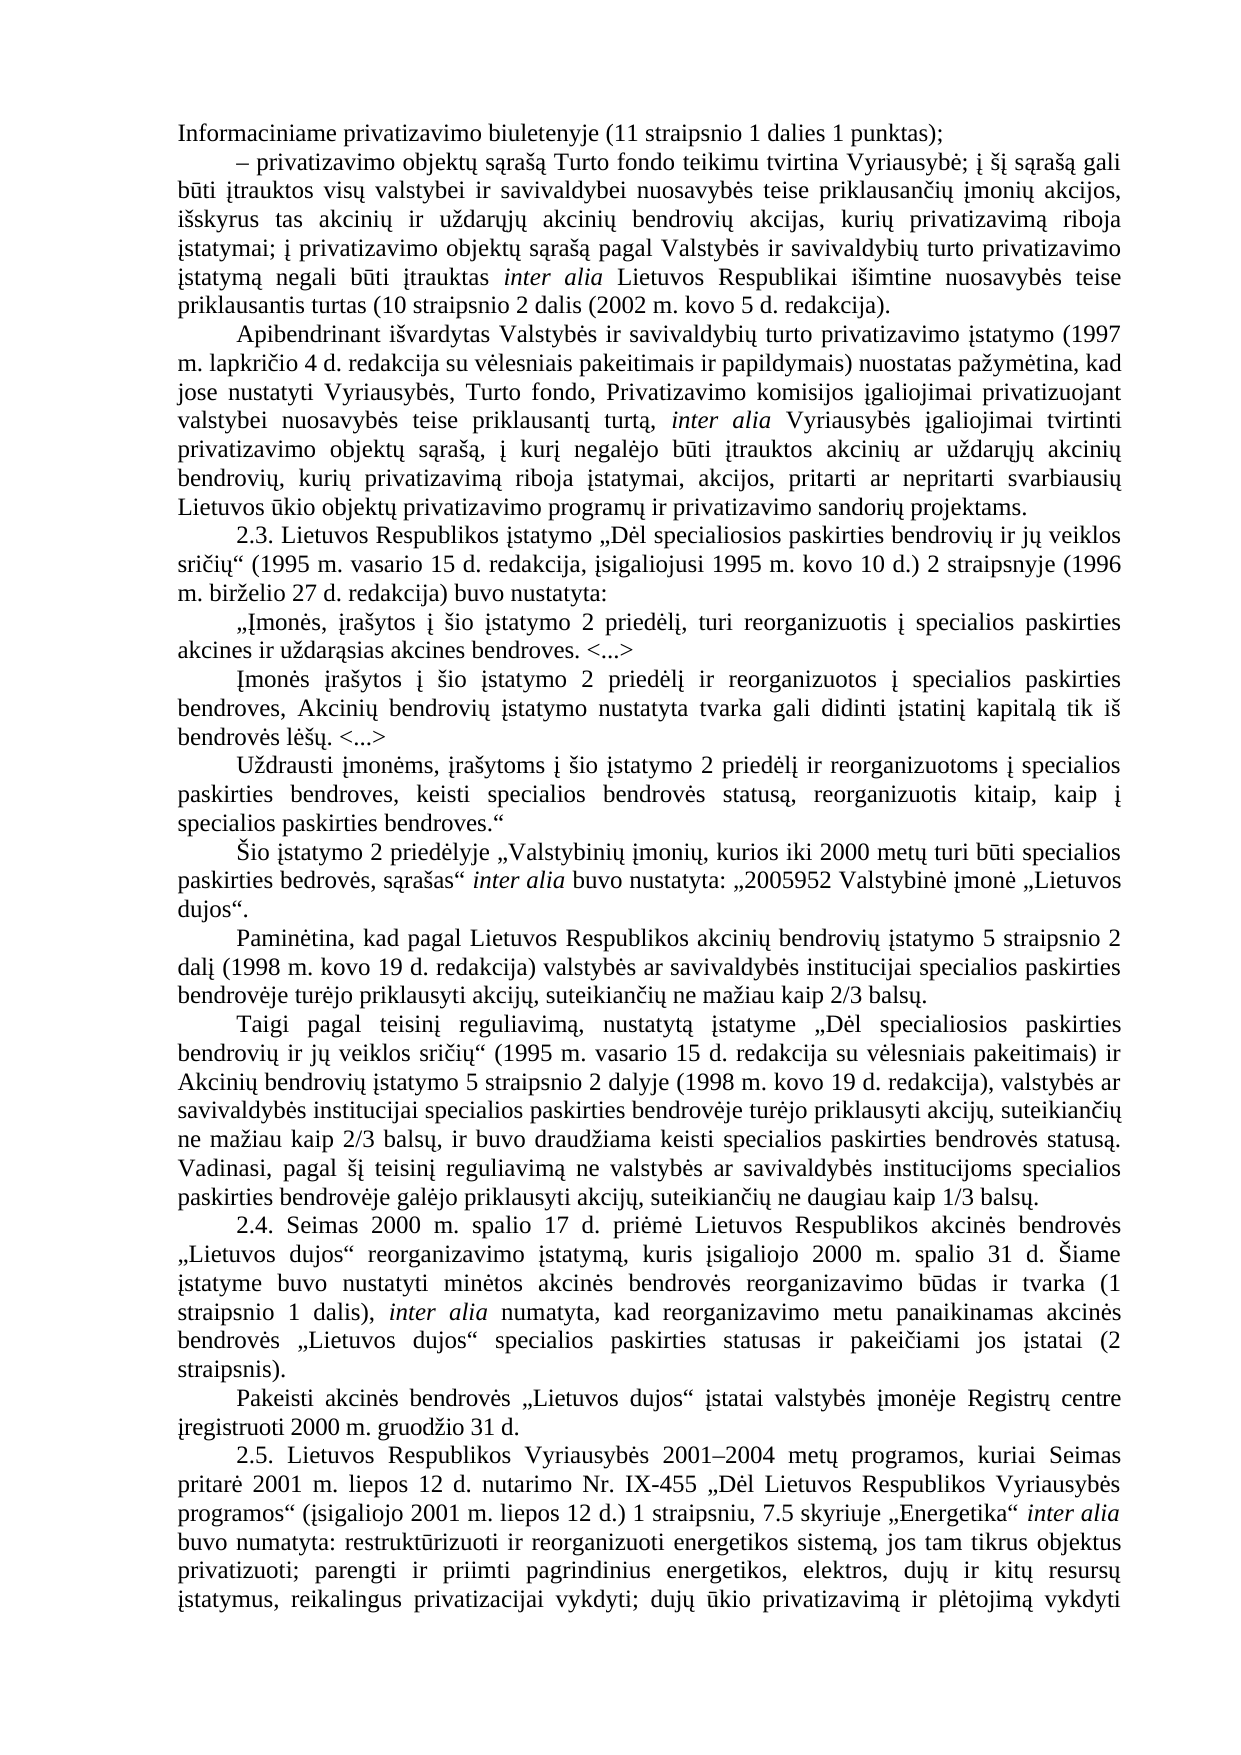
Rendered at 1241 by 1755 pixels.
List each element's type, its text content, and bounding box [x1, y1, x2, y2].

text 2.3. Lietuvos Respublikos įstatymo „Dėl specialiosios paskirties bendrovių ir jų veiklos sričių“ (1995 m. vasario 15 d. redakcija, įsigaliojusi 1995 m. kovo 10 d.) 2 straipsnyje (1996 m. birželio 27 d. redakcija) buvo nustatyta: [177, 521, 1122, 607]
text Apibendrinant išvardytas Valstybės ir savivaldybių turto privatizavimo įstatymo (1997 m. lapkričio 4 d. redakcija su vėlesniais pakeitimais ir papildymais) nuostatas pažymėtina, kad jose nustatyti Vyriausybės, Turto fondo, Privatizavimo komisijos įgaliojimai privatizuojant valstybei nuosavybės teise priklausantį turtą, inter alia Vyriausybės įgaliojimai tvirtinti privatizavimo objektų sąrašą, į kurį negalėjo būti įtrauktos akcinių ar uždarųjų akcinių bendrovių, kurių privatizavimą riboja įstatymai, akcijos, pritarti ar nepritarti svarbiausių Lietuvos ūkio objektų privatizavimo programų ir privatizavimo sandorių projektams. [177, 319, 1122, 521]
text Šio įstatymo 2 priedėlyje „Valstybinių įmonių, kurios iki 2000 metų turi būti specialios paskirties bedrovės, sąrašas“ inter alia buvo nustatyta: „2005952 Valstybinė įmonė „Lietuvos dujos“. [177, 837, 1122, 923]
text Įmonės įrašytos į šio įstatymo 2 priedėlį ir reorganizuotos į specialios paskirties bendroves, Akcinių bendrovių įstatymo nustatyta tvarka gali didinti įstatinį kapitalą tik iš bendrovės lėšų. <...> [177, 664, 1122, 751]
text Uždrausti įmonėms, įrašytoms į šio įstatymo 2 priedėlį ir reorganizuotoms į specialios paskirties bendroves, keisti specialios bendrovės statusą, reorganizuotis kitaip, kaip į specialios paskirties bendroves.“ [177, 751, 1122, 837]
text – privatizavimo objektų sąrašą Turto fondo teikimu tvirtina Vyriausybė; į šį sąrašą gali būti įtrauktos visų valstybei ir savivaldybei nuosavybės teise priklausančių įmonių akcijos, išskyrus tas akcinių ir uždarųjų akcinių bendrovių akcijas, kurių privatizavimą riboja įstatymai; į privatizavimo objektų sąrašą pagal Valstybės ir savivaldybių turto privatizavimo įstatymą negali būti įtrauktas inter alia Lietuvos Respublikai išimtine nuosavybės teise priklausantis turtas (10 straipsnio 2 dalis (2002 m. kovo 5 d. redakcija). [177, 147, 1122, 319]
text 2.4. Seimas 2000 m. spalio 17 d. priėmė Lietuvos Respublikos akcinės bendrovės „Lietuvos dujos“ reorganizavimo įstatymą, kuris įsigaliojo 2000 m. spalio 31 d. Šiame įstatyme buvo nustatyti minėtos akcinės bendrovės reorganizavimo būdas ir tvarka (1 straipsnio 1 dalis), inter alia numatyta, kad reorganizavimo metu panaikinamas akcinės bendrovės „Lietuvos dujos“ specialios paskirties statusas ir pakeičiami jos įstatai (2 straipsnis). [177, 1211, 1122, 1383]
text 2.5. Lietuvos Respublikos Vyriausybės 2001–2004 metų programos, kuriai Seimas pritarė 2001 m. liepos 12 d. nutarimo Nr. IX-455 „Dėl Lietuvos Respublikos Vyriausybės programos“ (įsigaliojo 2001 m. liepos 12 d.) 1 straipsniu, 7.5 skyriuje „Energetika“ inter alia buvo numatyta: restruktūrizuoti ir reorganizuoti energetikos sistemą, jos tam tikrus objektus privatizuoti; parengti ir priimti pagrindinius energetikos, elektros, dujų ir kitų resursų įstatymus, reikalingus privatizacijai vykdyti; dujų ūkio privatizavimą ir plėtojimą vykdyti [177, 1441, 1122, 1613]
text Informaciniame privatizavimo biuletenyje (11 straipsnio 1 dalies 1 punktas); [177, 118, 1122, 147]
text Paminėtina, kad pagal Lietuvos Respublikos akcinių bendrovių įstatymo 5 straipsnio 2 dalį (1998 m. kovo 19 d. redakcija) valstybės ar savivaldybės institucijai specialios paskirties bendrovėje turėjo priklausyti akcijų, suteikiančių ne mažiau kaip 2/3 balsų. [177, 923, 1122, 1009]
text Pakeisti akcinės bendrovės „Lietuvos dujos“ įstatai valstybės įmonėje Registrų centre įregistruoti 2000 m. gruodžio 31 d. [177, 1383, 1122, 1441]
text „Įmonės, įrašytos į šio įstatymo 2 priedėlį, turi reorganizuotis į specialios paskirties akcines ir uždarąsias akcines bendroves. <...> [177, 607, 1122, 664]
text Taigi pagal teisinį reguliavimą, nustatytą įstatyme „Dėl specialiosios paskirties bendrovių ir jų veiklos sričių“ (1995 m. vasario 15 d. redakcija su vėlesniais pakeitimais) ir Akcinių bendrovių įstatymo 5 straipsnio 2 dalyje (1998 m. kovo 19 d. redakcija), valstybės ar savivaldybės institucijai specialios paskirties bendrovėje turėjo priklausyti akcijų, suteikiančių ne mažiau kaip 2/3 balsų, ir buvo draudžiama keisti specialios paskirties bendrovės statusą. Vadinasi, pagal šį teisinį reguliavimą ne valstybės ar savivaldybės institucijoms specialios paskirties bendrovėje galėjo priklausyti akcijų, suteikiančių ne daugiau kaip 1/3 balsų. [177, 1009, 1122, 1211]
